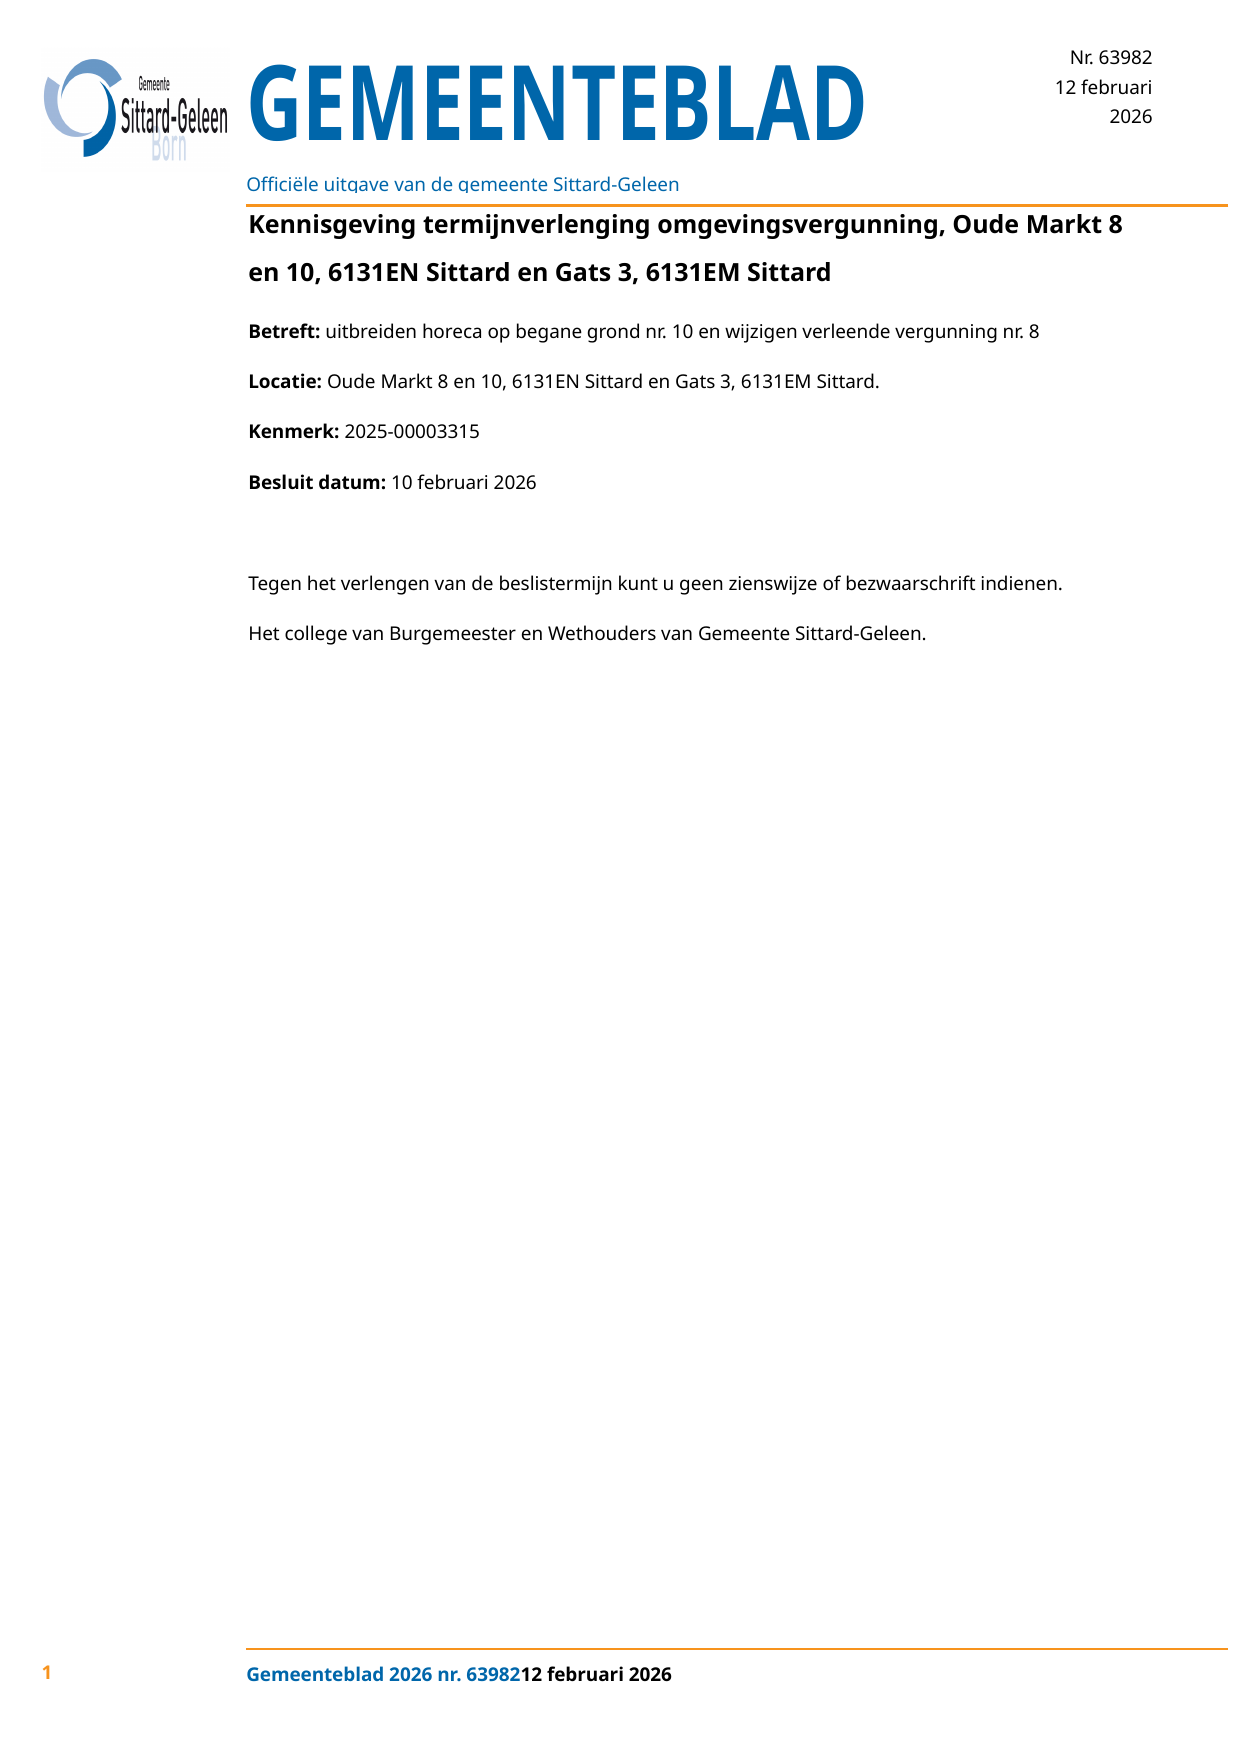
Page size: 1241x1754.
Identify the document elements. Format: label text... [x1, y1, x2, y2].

text Tegen het verlengen van de beslistermijn kunt u geen zienswijze of bezwaarschrift indienen. [248, 570, 1152, 596]
text Locatie: Oude Markt 8 en 10, 6131EN Sittard en Gats 3, 6131EM Sittard. [248, 368, 1152, 394]
text Kenmerk: 2025-00003315 [248, 419, 1152, 444]
text Het college van Burgemeester en Wethouders van Gemeente Sittard-Geleen. [248, 620, 1152, 646]
picture [41, 47, 231, 172]
text Besluit datum: 10 februari 2026 [248, 469, 1152, 495]
text Betreft: uitbreiden horeca op begane grond nr. 10 en wijzigen verleende vergunning nr. 8 [248, 318, 1152, 344]
text Kennisgeving termijnverlenging omgevingsvergunning, Oude Markt 8 en 10, 6131EN Sittard en Gats 3, 6131EM Sittard [248, 207, 1152, 288]
